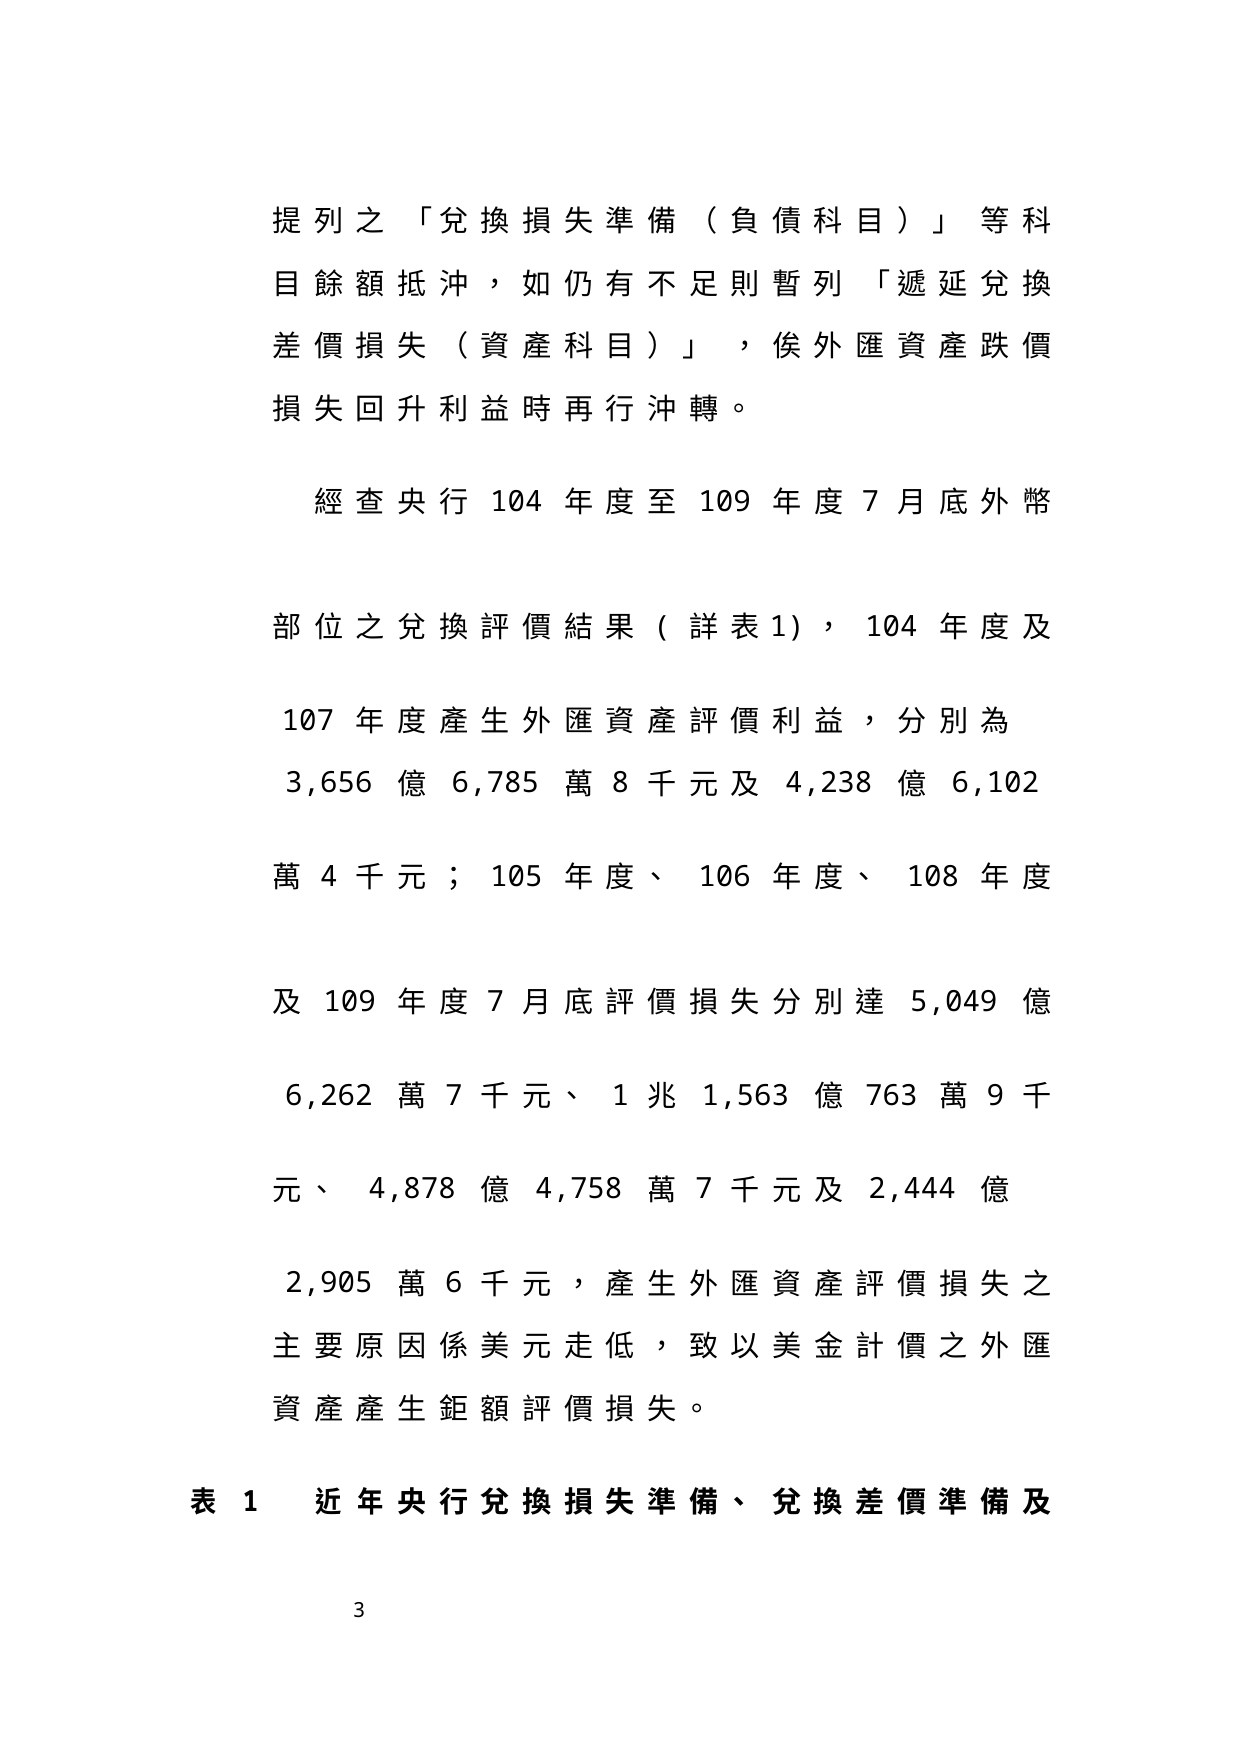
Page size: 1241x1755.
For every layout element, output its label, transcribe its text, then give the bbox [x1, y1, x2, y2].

text 經查央行104年度至109年度7月底外幣部位之兌換評價結果(詳表1)，104年度及107年度產生外匯資產評價利益，分別為3,656億6,785萬8千元及4,238億6,102萬4千元；105年度、106年度、108年度及109年度7月底評價損失分別達5,049億6,262萬7千元、1兆1,563億763萬9千元、4,878億4,758萬7千元及2,444億2,905萬6千元，產生外匯資產評價損失之主要原因係美元走低，致以美金計價之外匯資產產生鉅額評價損失。 [242, 427, 1058, 1427]
text 提列之「兌換損失準備（負債科目）」等科目餘額抵沖，如仍有不足則暫列「遞延兌換差價損失（資產科目）」，俟外匯資產跌價損失回升利益時再行沖轉。 [242, 177, 1058, 427]
text 表1 近年央行兌換損失準備、兌換差價準備及 [124, 1427, 1058, 1552]
